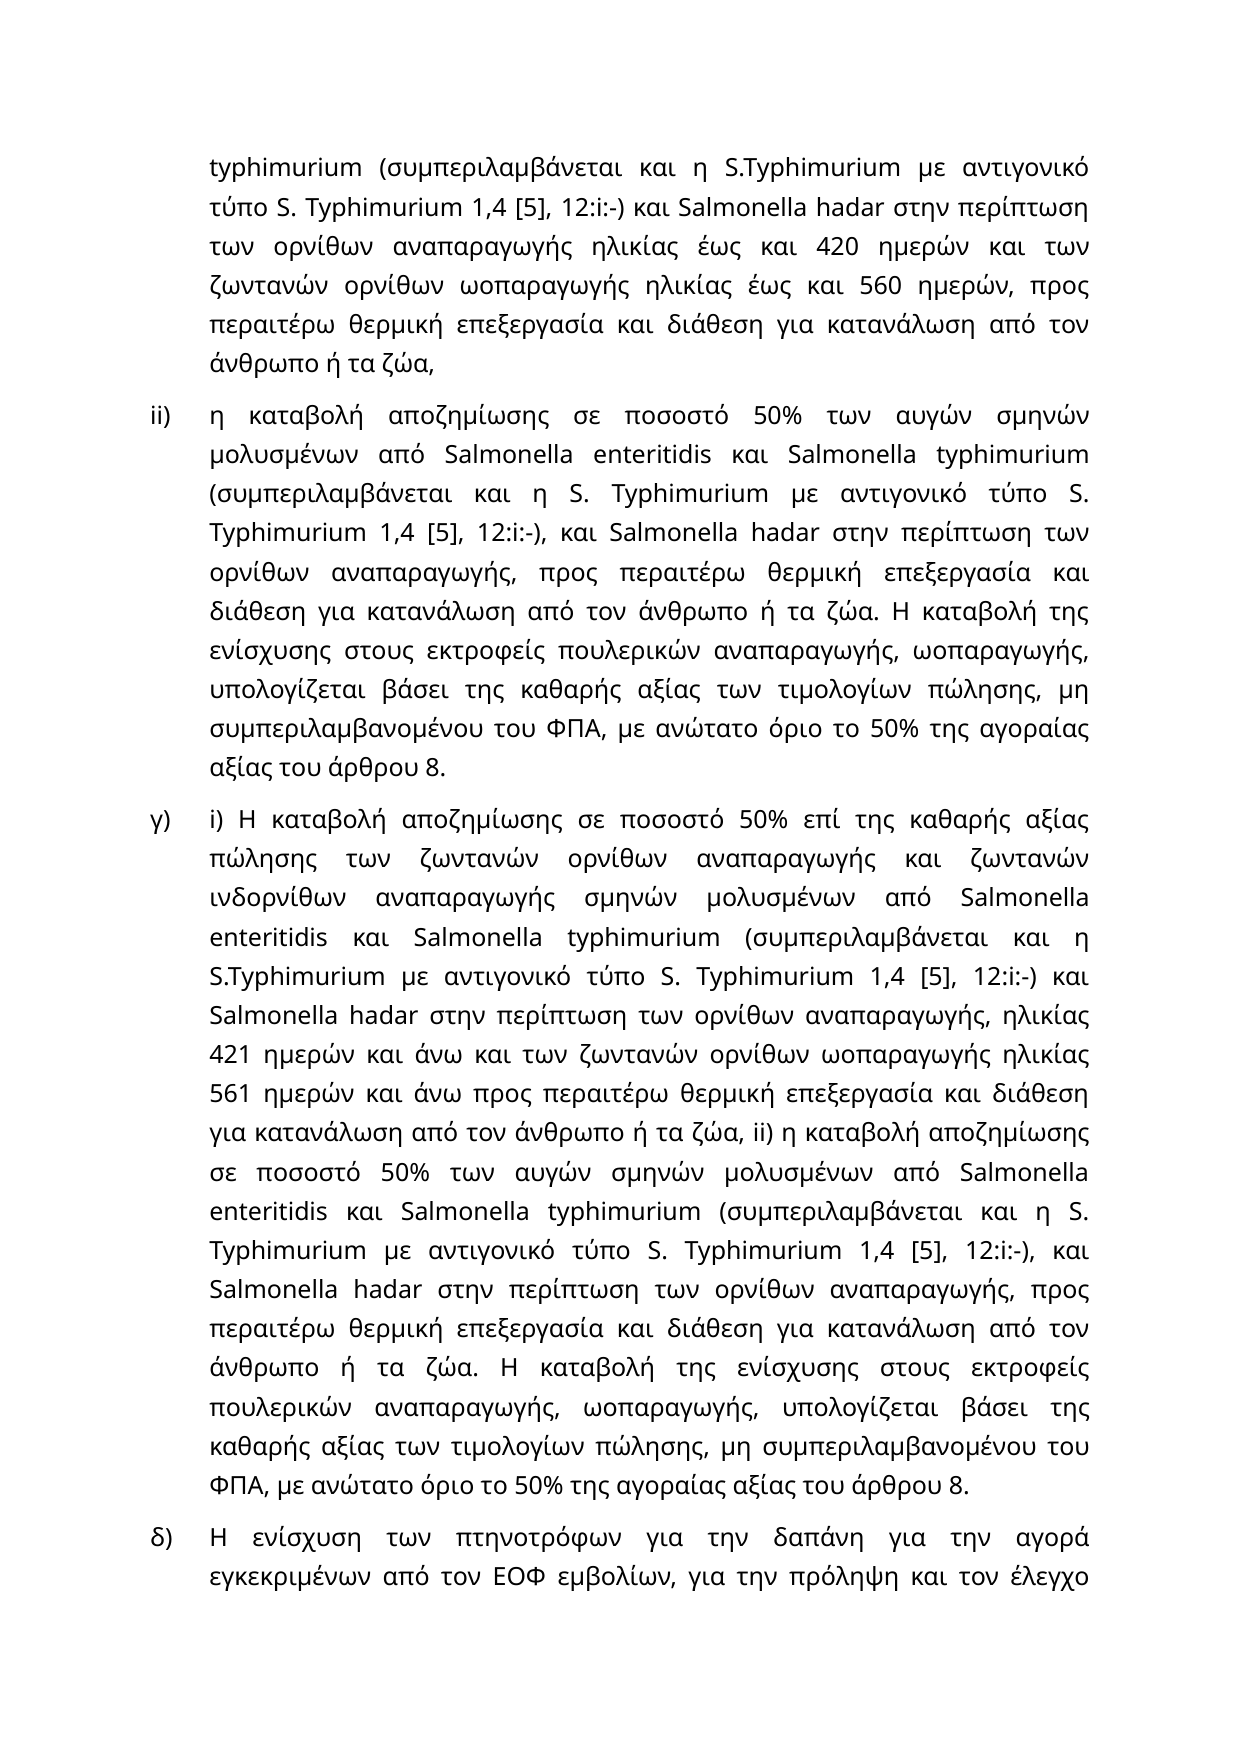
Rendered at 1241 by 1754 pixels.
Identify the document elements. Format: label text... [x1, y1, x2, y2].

list δ) Η ενίσχυση των πτηνοτρόφων για την δαπάνη για την αγορά εγκεκριμένων από τον ΕΟΦ εμβολίων, για την πρόληψη και τον έλεγχο [150, 1519, 1090, 1592]
list ii) η καταβολή αποζημίωσης σε ποσοστό 50% των αυγών σμηνών μολυσμένων από Salmonella enteritidis και Salmonella typhimurium (συμπεριλαμβάνεται και η S. Typhimurium με αντιγονικό τύπο S. Typhimurium 1,4 [5], 12:i:-), και Salmonella hadar στην περίπτωση των ορνίθων αναπαραγωγής, προς περαιτέρω θερμική επεξεργασία και διάθεση για κατανάλωση από τον άνθρωπο ή τα ζώα. Η καταβολή της ενίσχυσης στους εκτροφείς πουλερικών αναπαραγωγής, ωοπαραγωγής, υπολογίζεται βάσει της καθαρής αξίας των τιμολογίων πώλησης, μη συμπεριλαμβανομένου του ΦΠΑ, με ανώτατο όριο το 50% της αγοραίας αξίας του άρθρου 8. [150, 397, 1090, 784]
list typhimurium (συμπεριλαμβάνεται και η S.Typhimurium με αντιγονικό τύπο S. Typhimurium 1,4 [5], 12:i:-) και Salmonella hadar στην περίπτωση των ορνίθων αναπαραγωγής ηλικίας έως και 420 ημερών και των ζωντανών ορνίθων ωοπαραγωγής ηλικίας έως και 560 ημερών, προς περαιτέρω θερμική επεξεργασία και διάθεση για κατανάλωση από τον άνθρωπο ή τα ζώα, [150, 150, 1090, 380]
list γ) i) Η καταβολή αποζημίωσης σε ποσοστό 50% επί της καθαρής αξίας πώλησης των ζωντανών ορνίθων αναπαραγωγής και ζωντανών ινδορνίθων αναπαραγωγής σμηνών μολυσμένων από Salmonella enteritidis και Salmonella typhimurium (συμπεριλαμβάνεται και η S.Typhimurium με αντιγονικό τύπο S. Typhimurium 1,4 [5], 12:i:-) και Salmonella hadar στην περίπτωση των ορνίθων αναπαραγωγής, ηλικίας 421 ημερών και άνω και των ζωντανών ορνίθων ωοπαραγωγής ηλικίας 561 ημερών και άνω προς περαιτέρω θερμική επεξεργασία και διάθεση για κατανάλωση από τον άνθρωπο ή τα ζώα, ii) η καταβολή αποζημίωσης σε ποσοστό 50% των αυγών σμηνών μολυσμένων από Salmonella enteritidis και Salmonella typhimurium (συμπεριλαμβάνεται και η S. Typhimurium με αντιγονικό τύπο S. Typhimurium 1,4 [5], 12:i:-), και Salmonella hadar στην περίπτωση των ορνίθων αναπαραγωγής, προς περαιτέρω θερμική επεξεργασία και διάθεση για κατανάλωση από τον άνθρωπο ή τα ζώα. Η καταβολή της ενίσχυσης στους εκτροφείς πουλερικών αναπαραγωγής, ωοπαραγωγής, υπολογίζεται βάσει της καθαρής αξίας των τιμολογίων πώλησης, μη συμπεριλαμβανομένου του ΦΠΑ, με ανώτατο όριο το 50% της αγοραίας αξίας του άρθρου 8. [150, 802, 1090, 1502]
